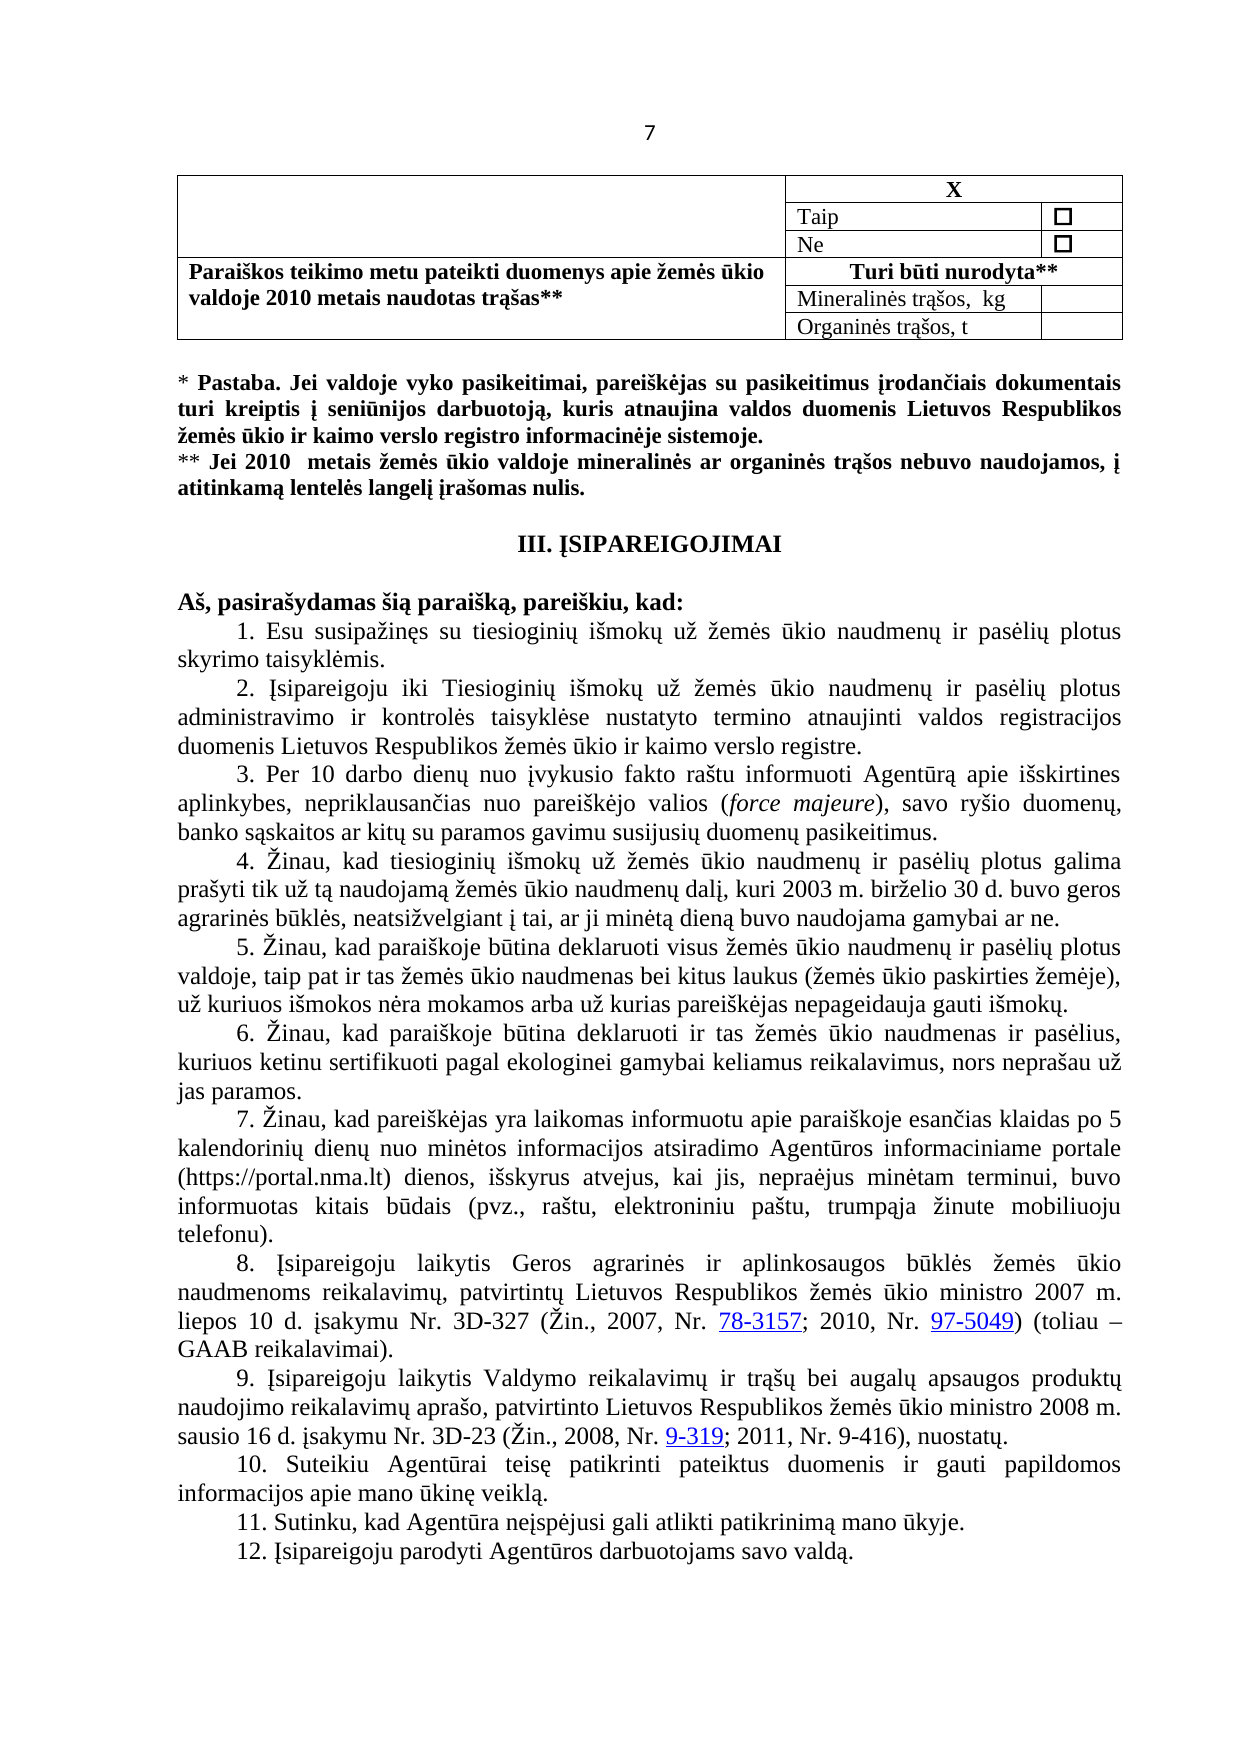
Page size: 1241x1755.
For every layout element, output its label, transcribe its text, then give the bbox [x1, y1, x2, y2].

text 6. Žinau, kad paraiškoje būtina deklaruoti ir tas žemės ūkio naudmenas ir pasėlius, kuriuos ketinu sertifikuoti pagal ekologinei gamybai keliamus reikalavimus, nors neprašau už jas paramos. [177, 1018, 1122, 1104]
table_cell Ne [786, 231, 1041, 257]
table_cell [1042, 313, 1122, 339]
table_cell Turi būti nurodyta** [786, 258, 1122, 284]
text 4. Žinau, kad tiesioginių išmokų už žemės ūkio naudmenų ir pasėlių plotus galima prašyti tik už tą naudojamą žemės ūkio naudmenų dalį, kuri 2003 m. birželio 30 d. buvo geros agrarinės būklės, neatsižvelgiant į tai, ar ji minėtą dieną buvo naudojama gamybai ar ne. [177, 846, 1122, 932]
text 8. Įsipareigoju laikytis Geros agrarinės ir aplinkosaugos būklės žemės ūkio naudmenoms reikalavimų, patvirtintų Lietuvos Respublikos žemės ūkio ministro 2007 m. liepos 10 d. įsakymu Nr. 3D-327 (Žin., 2007, Nr. 78-3157; 2010, Nr. 97-5049) (toliau – GAAB reikalavimai). [177, 1248, 1122, 1363]
table_cell Organinės trąšos, t [786, 313, 1041, 339]
text 1. Esu susipažinęs su tiesioginių išmokų už žemės ūkio naudmenų ir pasėlių plotus skyrimo taisyklėmis. [177, 616, 1122, 673]
table_header X [786, 176, 1122, 202]
text * Pastaba. Jei valdoje vyko pasikeitimai, pareiškėjas su pasikeitimus įrodančiais dokumentais turi kreiptis į seniūnijos darbuotoją, kuris atnaujina valdos duomenis Lietuvos Respublikos žemės ūkio ir kaimo verslo registro informacinėje sistemoje. [177, 369, 1122, 448]
text 12. Įsipareigoju parodyti Agentūros darbuotojams savo valdą. [177, 1536, 1122, 1564]
table_cell Mineralinės trąšos, kg [786, 286, 1041, 312]
text 5. Žinau, kad paraiškoje būtina deklaruoti visus žemės ūkio naudmenų ir pasėlių plotus valdoje, taip pat ir tas žemės ūkio naudmenas bei kitus laukus (žemės ūkio paskirties žemėje), už kuriuos išmokos nėra mokamos arba už kurias pareiškėjas nepageidauja gauti išmokų. [177, 932, 1122, 1018]
text 2. Įsipareigoju iki Tiesioginių išmokų už žemės ūkio naudmenų ir pasėlių plotus administravimo ir kontrolės taisyklėse nustatyto termino atnaujinti valdos registracijos duomenis Lietuvos Respublikos žemės ūkio ir kaimo verslo registre. [177, 673, 1122, 759]
table_header [178, 176, 785, 257]
text 3. Per 10 darbo dienų nuo įvykusio fakto raštu informuoti Agentūrą apie išskirtines aplinkybes, nepriklausančias nuo pareiškėjo valios (force majeure), savo ryšio duomenų, banko sąskaitos ar kitų su paramos gavimu susijusių duomenų pasikeitimus. [177, 759, 1122, 846]
text 7. Žinau, kad pareiškėjas yra laikomas informuotu apie paraiškoje esančias klaidas po 5 kalendorinių dienų nuo minėtos informacijos atsiradimo Agentūros informaciniame portale (https://portal.nma.lt) dienos, išskyrus atvejus, kai jis, nepraėjus minėtam terminui, buvo informuotas kitais būdais (pvz., raštu, elektroniniu paštu, trumpąja žinute mobiliuoju telefonu). [177, 1104, 1122, 1248]
text Aš, pasirašydamas šią paraišką, pareiškiu, kad: [177, 587, 1122, 616]
text 9. Įsipareigoju laikytis Valdymo reikalavimų ir trąšų bei augalų apsaugos produktų naudojimo reikalavimų aprašo, patvirtinto Lietuvos Respublikos žemės ūkio ministro 2008 m. sausio 16 d. įsakymu Nr. 3D-23 (Žin., 2008, Nr. 9-319; 2011, Nr. 9-416), nuostatų. [177, 1363, 1122, 1449]
table_cell Taip [786, 203, 1041, 230]
text III. ĮSIPAREIGOJIMAI [177, 529, 1122, 558]
table_cell [1042, 286, 1122, 312]
table_cell Paraiškos teikimo metu pateikti duomenys apie žemės ūkio valdoje 2010 metais naudotas trąšas** [178, 258, 785, 339]
text 11. Sutinku, kad Agentūra neįspėjusi gali atlikti patikrinimą mano ūkyje. [177, 1507, 1122, 1536]
table_cell [] [1042, 231, 1122, 257]
table_cell [] [1042, 203, 1122, 230]
text ** Jei 2010 metais žemės ūkio valdoje mineralinės ar organinės trąšos nebuvo naudojamos, į atitinkamą lentelės langelį įrašomas nulis. [177, 448, 1122, 501]
text 10. Suteikiu Agentūrai teisę patikrinti pateiktus duomenis ir gauti papildomos informacijos apie mano ūkinę veiklą. [177, 1449, 1122, 1507]
